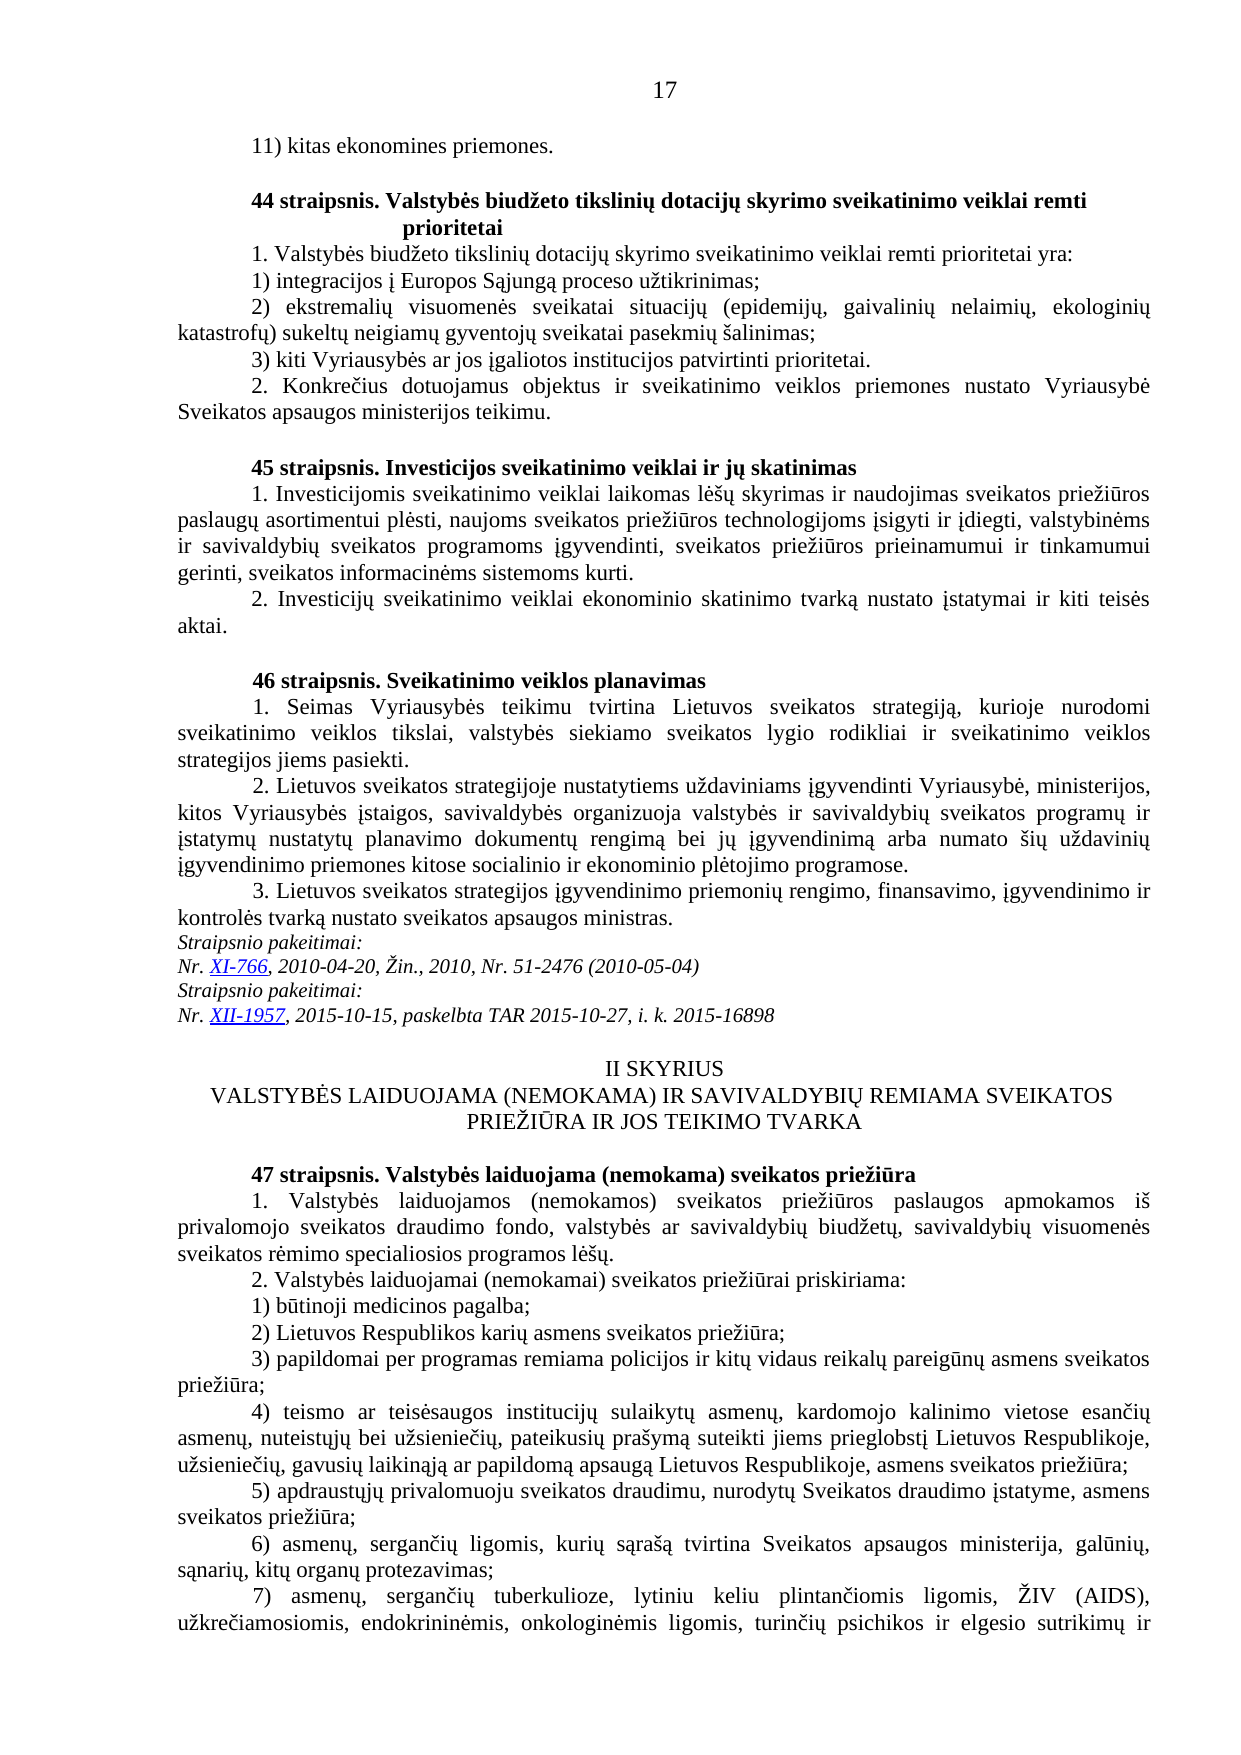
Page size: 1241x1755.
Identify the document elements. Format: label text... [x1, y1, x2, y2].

text 3) kiti Vyriausybės ar jos įgaliotos institucijos patvirtinti prioritetai. [177, 346, 1152, 372]
text VALSTYBĖS LAIDUOJAMA (NEMOKAMA) IR SAVIVALDYBIŲ REMIAMA SVEIKATOS [177, 1082, 1152, 1108]
text 1. Valstybės laiduojamos (nemokamos) sveikatos priežiūros paslaugos apmokamos iš privalomojo sveikatos draudimo fondo, valstybės ar savivaldybių biudžetų, savivaldybių visuomenės sveikatos rėmimo specialiosios programos lėšų. [177, 1187, 1152, 1266]
text 2) ekstremalių visuomenės sveikatai situacijų (epidemijų, gaivalinių nelaimių, ekologinių katastrofų) sukeltų neigiamų gyventojų sveikatai pasekmių šalinimas; [177, 293, 1152, 346]
text 1. Valstybės biudžeto tikslinių dotacijų skyrimo sveikatinimo veiklai remti prioritetai yra: [177, 240, 1152, 267]
text 2. Konkrečius dotuojamus objektus ir sveikatinimo veiklos priemones nustato Vyriausybė Sveikatos apsaugos ministerijos teikimu. [177, 372, 1152, 425]
text 4) teismo ar teisėsaugos institucijų sulaikytų asmenų, kardomojo kalinimo vietose esančių asmenų, nuteistųjų bei užsieniečių, pateikusių prašymą suteikti jiems prieglobstį Lietuvos Respublikoje, užsieniečių, gavusių laikinąją ar papildomą apsaugą Lietuvos Respublikoje, asmens sveikatos priežiūra; [177, 1398, 1152, 1477]
text Nr. XI-766, 2010-04-20, Žin., 2010, Nr. 51-2476 (2010-05-04) [177, 954, 1152, 978]
text 46 straipsnis. Sveikatinimo veiklos planavimas [177, 667, 1152, 693]
text II SKYRIUS [177, 1055, 1152, 1082]
text Nr. XII-1957, 2015-10-15, paskelbta TAR 2015-10-27, i. k. 2015-16898 [177, 1002, 1152, 1027]
text 5) apdraustųjų privalomuoju sveikatos draudimu, nurodytų Sveikatos draudimo įstatyme, asmens sveikatos priežiūra; [177, 1477, 1152, 1530]
text 11) kitas ekonomines priemones. [177, 132, 1152, 159]
text Straipsnio pakeitimai: [177, 978, 1152, 1002]
text 1) būtinoji medicinos pagalba; [177, 1292, 1152, 1319]
text 6) asmenų, sergančių ligomis, kurių sąrašą tvirtina Sveikatos apsaugos ministerija, galūnių, sąnarių, kitų organų protezavimas; [177, 1530, 1152, 1582]
text 2) Lietuvos Respublikos karių asmens sveikatos priežiūra; [177, 1319, 1152, 1345]
text PRIEŽIŪRA IR JOS TEIKIMO TVARKA [177, 1108, 1152, 1134]
text 3) papildomai per programas remiama policijos ir kitų vidaus reikalų pareigūnų asmens sveikatos priežiūra; [177, 1345, 1152, 1398]
text 47 straipsnis. Valstybės laiduojama (nemokama) sveikatos priežiūra [177, 1161, 1152, 1187]
text 45 straipsnis. Investicijos sveikatinimo veiklai ir jų skatinimas [177, 453, 1152, 480]
text prioritetai [327, 214, 1152, 240]
text 2. Valstybės laiduojamai (nemokamai) sveikatos priežiūrai priskiriama: [177, 1266, 1152, 1292]
text 1) integracijos į Europos Sąjungą proceso užtikrinimas; [177, 267, 1152, 293]
text 2. Investicijų sveikatinimo veiklai ekonominio skatinimo tvarką nustato įstatymai ir kiti teisės aktai. [177, 585, 1152, 638]
text Straipsnio pakeitimai: [177, 930, 1152, 954]
text 7) asmenų, sergančių tuberkulioze, lytiniu keliu plintančiomis ligomis, ŽIV (AIDS), užkrečiamosiomis, endokrininėmis, onkologinėmis ligomis, turinčių psichikos ir elgesio sutrikimų ir [177, 1582, 1152, 1635]
text 3. Lietuvos sveikatos strategijos įgyvendinimo priemonių rengimo, finansavimo, įgyvendinimo ir kontrolės tvarką nustato sveikatos apsaugos ministras. [177, 878, 1152, 930]
text 2. Lietuvos sveikatos strategijoje nustatytiems uždaviniams įgyvendinti Vyriausybė, ministerijos, kitos Vyriausybės įstaigos, savivaldybės organizuoja valstybės ir savivaldybių sveikatos programų ir įstatymų nustatytų planavimo dokumentų rengimą bei jų įgyvendinimą arba numato šių uždavinių įgyvendinimo priemones kitose socialinio ir ekonominio plėtojimo programose. [177, 772, 1152, 878]
text 1. Investicijomis sveikatinimo veiklai laikomas lėšų skyrimas ir naudojimas sveikatos priežiūros paslaugų asortimentui plėsti, naujoms sveikatos priežiūros technologijoms įsigyti ir įdiegti, valstybinėms ir savivaldybių sveikatos programoms įgyvendinti, sveikatos priežiūros prieinamumui ir tinkamumui gerinti, sveikatos informacinėms sistemoms kurti. [177, 480, 1152, 585]
text 1. Seimas Vyriausybės teikimu tvirtina Lietuvos sveikatos strategiją, kurioje nurodomi sveikatinimo veiklos tikslai, valstybės siekiamo sveikatos lygio rodikliai ir sveikatinimo veiklos strategijos jiems pasiekti. [177, 693, 1152, 772]
text 44 straipsnis. Valstybės biudžeto tikslinių dotacijų skyrimo sveikatinimo veiklai remti [177, 188, 1152, 214]
